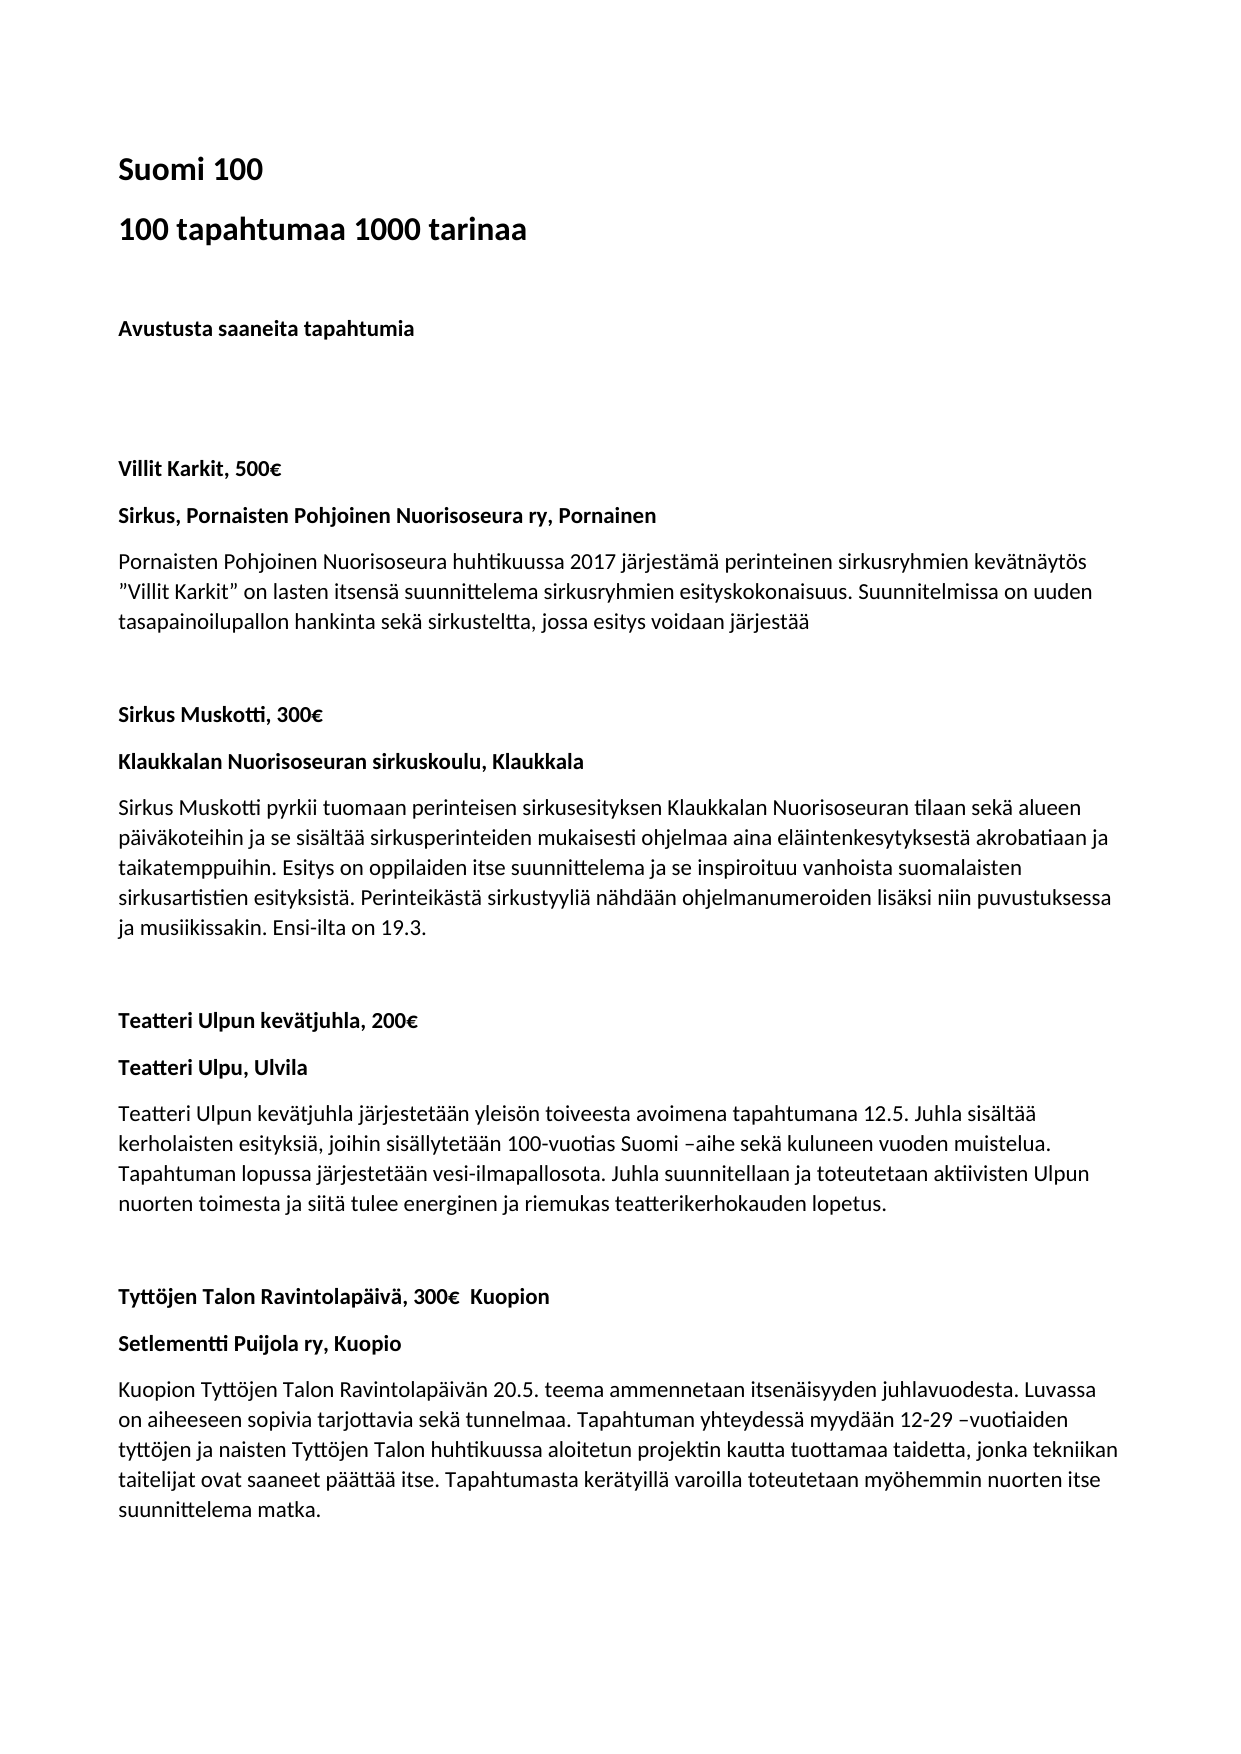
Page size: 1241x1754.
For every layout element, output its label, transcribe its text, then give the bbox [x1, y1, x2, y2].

text Teatteri Ulpun kevätjuhla, 200€ [118, 1006, 1122, 1034]
text Pornaisten Pohjoinen Nuorisoseura huhtikuussa 2017 järjestämä perinteinen sirkusryhmien kevätnäytös ”Villit Karkit” on lasten itsensä suunnittelema sirkusryhmien esityskokonaisuus. Suunnitelmissa on uuden tasapainoilupallon hankinta sekä sirkusteltta, jossa esitys voidaan järjestää [118, 547, 1122, 635]
text Villit Karkit, 500€ [118, 454, 1122, 482]
text Setlementti Puijola ry, Kuopio [118, 1329, 1122, 1357]
text Klaukkalan Nuorisoseuran sirkuskoulu, Klaukkala [118, 747, 1122, 775]
text Avustusta saaneita tapahtumia [118, 314, 1122, 343]
text Tyttöjen Talon Ravintolapäivä, 300€ Kuopion [118, 1282, 1122, 1310]
text Suomi 100 [118, 148, 1122, 188]
text Kuopion Tyttöjen Talon Ravintolapäivän 20.5. teema ammennetaan itsenäisyyden juhlavuodesta. Luvassa on aiheeseen sopivia tarjottavia sekä tunnelmaa. Tapahtuman yhteydessä myydään 12-29 –vuotiaiden tyttöjen ja naisten Tyttöjen Talon huhtikuussa aloitetun projektin kautta tuottamaa taidetta, jonka tekniikan taitelijat ovat saaneet päättää itse. Tapahtumasta kerätyillä varoilla toteutetaan myöhemmin nuorten itse suunnittelema matka. [118, 1375, 1122, 1523]
text Teatteri Ulpu, Ulvila [118, 1053, 1122, 1081]
text 100 tapahtumaa 1000 tarinaa [118, 208, 1122, 248]
text Teatteri Ulpun kevätjuhla järjestetään yleisön toiveesta avoimena tapahtumana 12.5. Juhla sisältää kerholaisten esityksiä, joihin sisällytetään 100-vuotias Suomi –aihe sekä kuluneen vuoden muistelua. Tapahtuman lopussa järjestetään vesi-ilmapallosota. Juhla suunnitellaan ja toteutetaan aktiivisten Ulpun nuorten toimesta ja siitä tulee energinen ja riemukas teatterikerhokauden lopetus. [118, 1099, 1122, 1217]
text Sirkus Muskotti, 300€ [118, 700, 1122, 728]
text Sirkus Muskotti pyrkii tuomaan perinteisen sirkusesityksen Klaukkalan Nuorisoseuran tilaan sekä alueen päiväkoteihin ja se sisältää sirkusperinteiden mukaisesti ohjelmaa aina eläintenkesytyksestä akrobatiaan ja taikatemppuihin. Esitys on oppilaiden itse suunnittelema ja se inspiroituu vanhoista suomalaisten sirkusartistien esityksistä. Perinteikästä sirkustyyliä nähdään ohjelmanumeroiden lisäksi niin puvustuksessa ja musiikissakin. Ensi-ilta on 19.3. [118, 793, 1122, 941]
text Sirkus, Pornaisten Pohjoinen Nuorisoseura ry, Pornainen [118, 501, 1122, 529]
